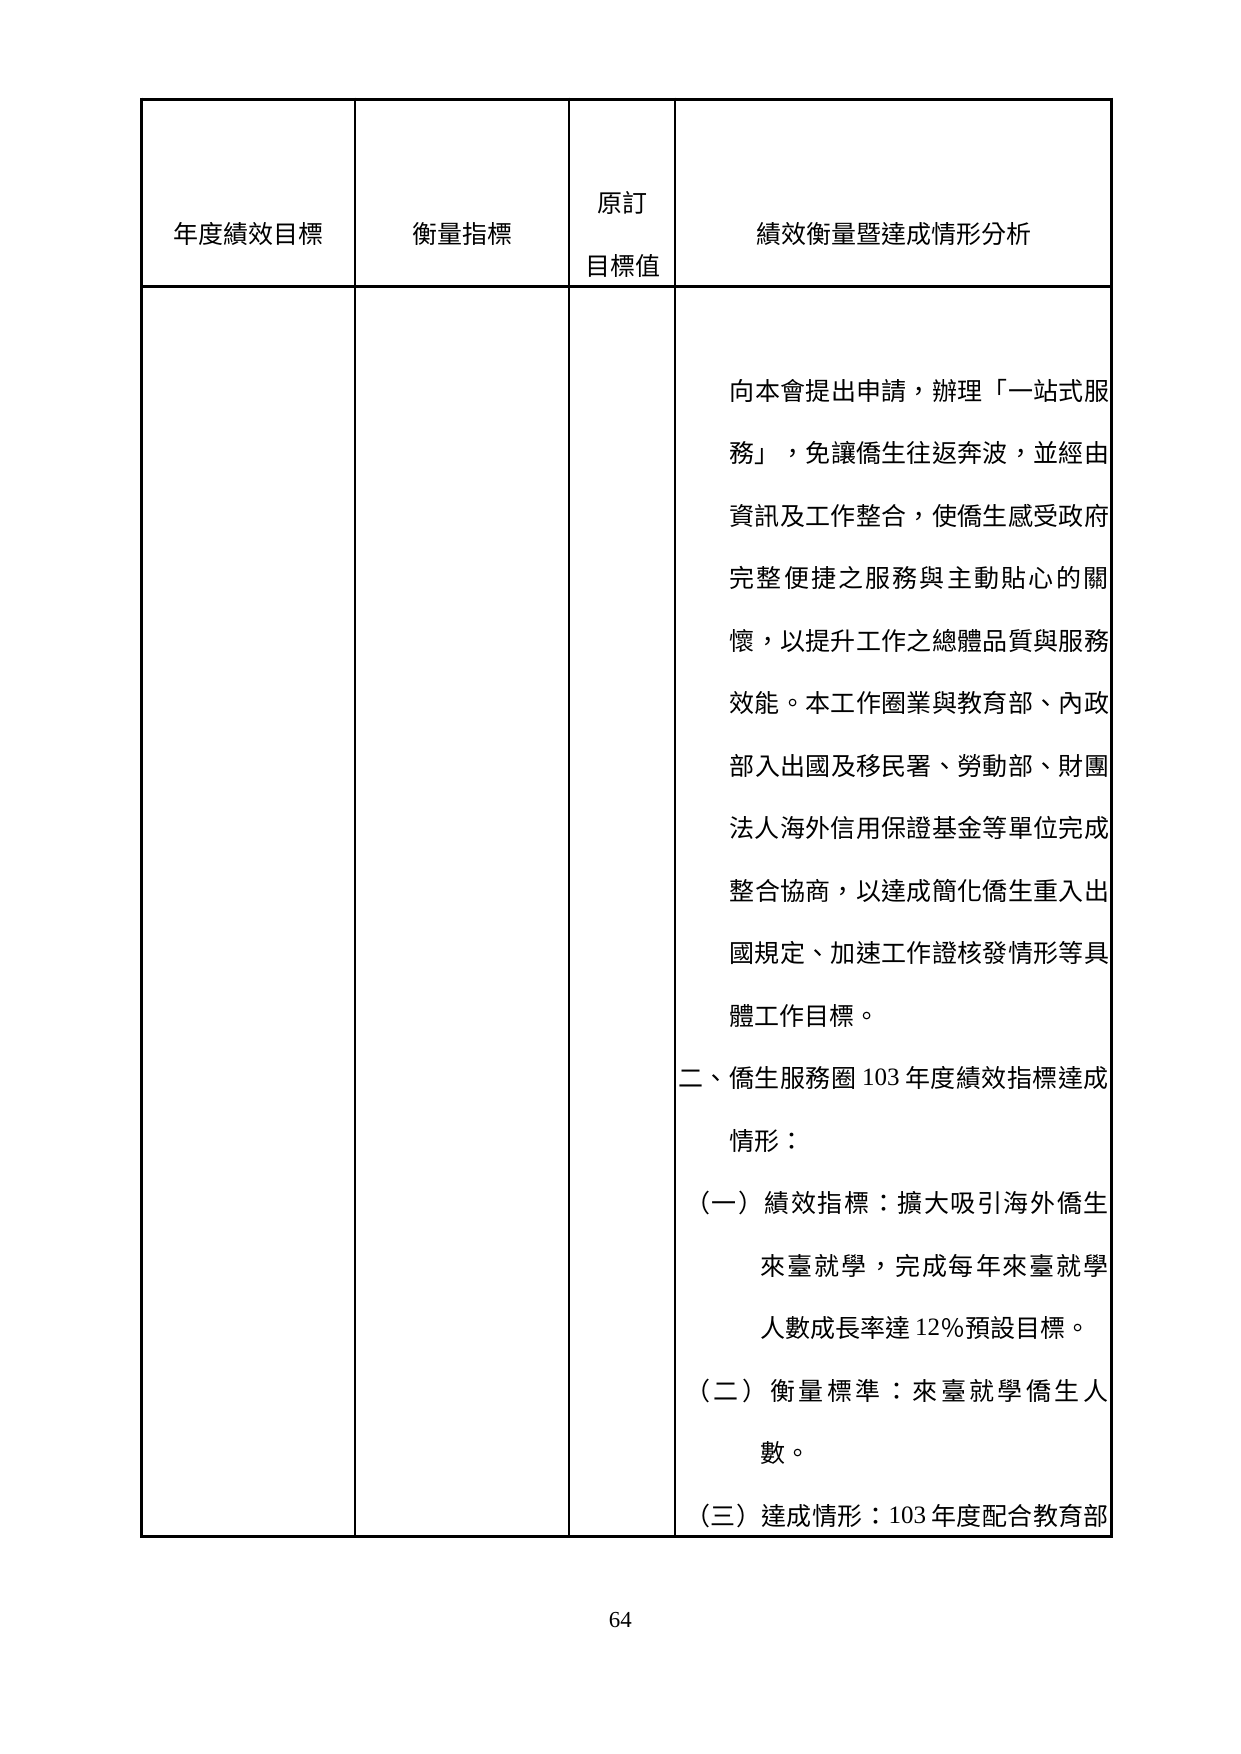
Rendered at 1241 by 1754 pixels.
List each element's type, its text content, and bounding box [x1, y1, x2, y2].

table_cell [356, 288, 568, 1535]
table_header 原訂 目標值 [570, 101, 674, 285]
table_cell 向本會提出申請，辦理「一站式服務」，免讓僑生往返奔波，並經由資訊及工作整合，使僑生感受政府完整便捷之服務與主動貼心的關懷，以提升工作之總體品質與服務效能。本工作圈業與教育部、內政部入出國及移民署、勞動部、財團法人海外信用保證基金等單位完成整合協商，以達成簡化僑生重入出國規定、加速工作證核發情形等具體工作目標。 二、僑生服務圈103年度績效指標達成情形： （一）績效指標：擴大吸引海外僑生來臺就學，完成每年來臺就學人數成長率達12％預設目標。 （二）衡量標準：來臺就學僑生人數。 （三）達成情形：103年度配合教育部 [676, 288, 1110, 1535]
table_header 績效衡量暨達成情形分析 [676, 101, 1110, 285]
table_cell [570, 288, 674, 1535]
table_header 年度績效目標 [143, 101, 354, 285]
table_cell [143, 288, 354, 1535]
table_header 衡量指標 [356, 101, 568, 285]
